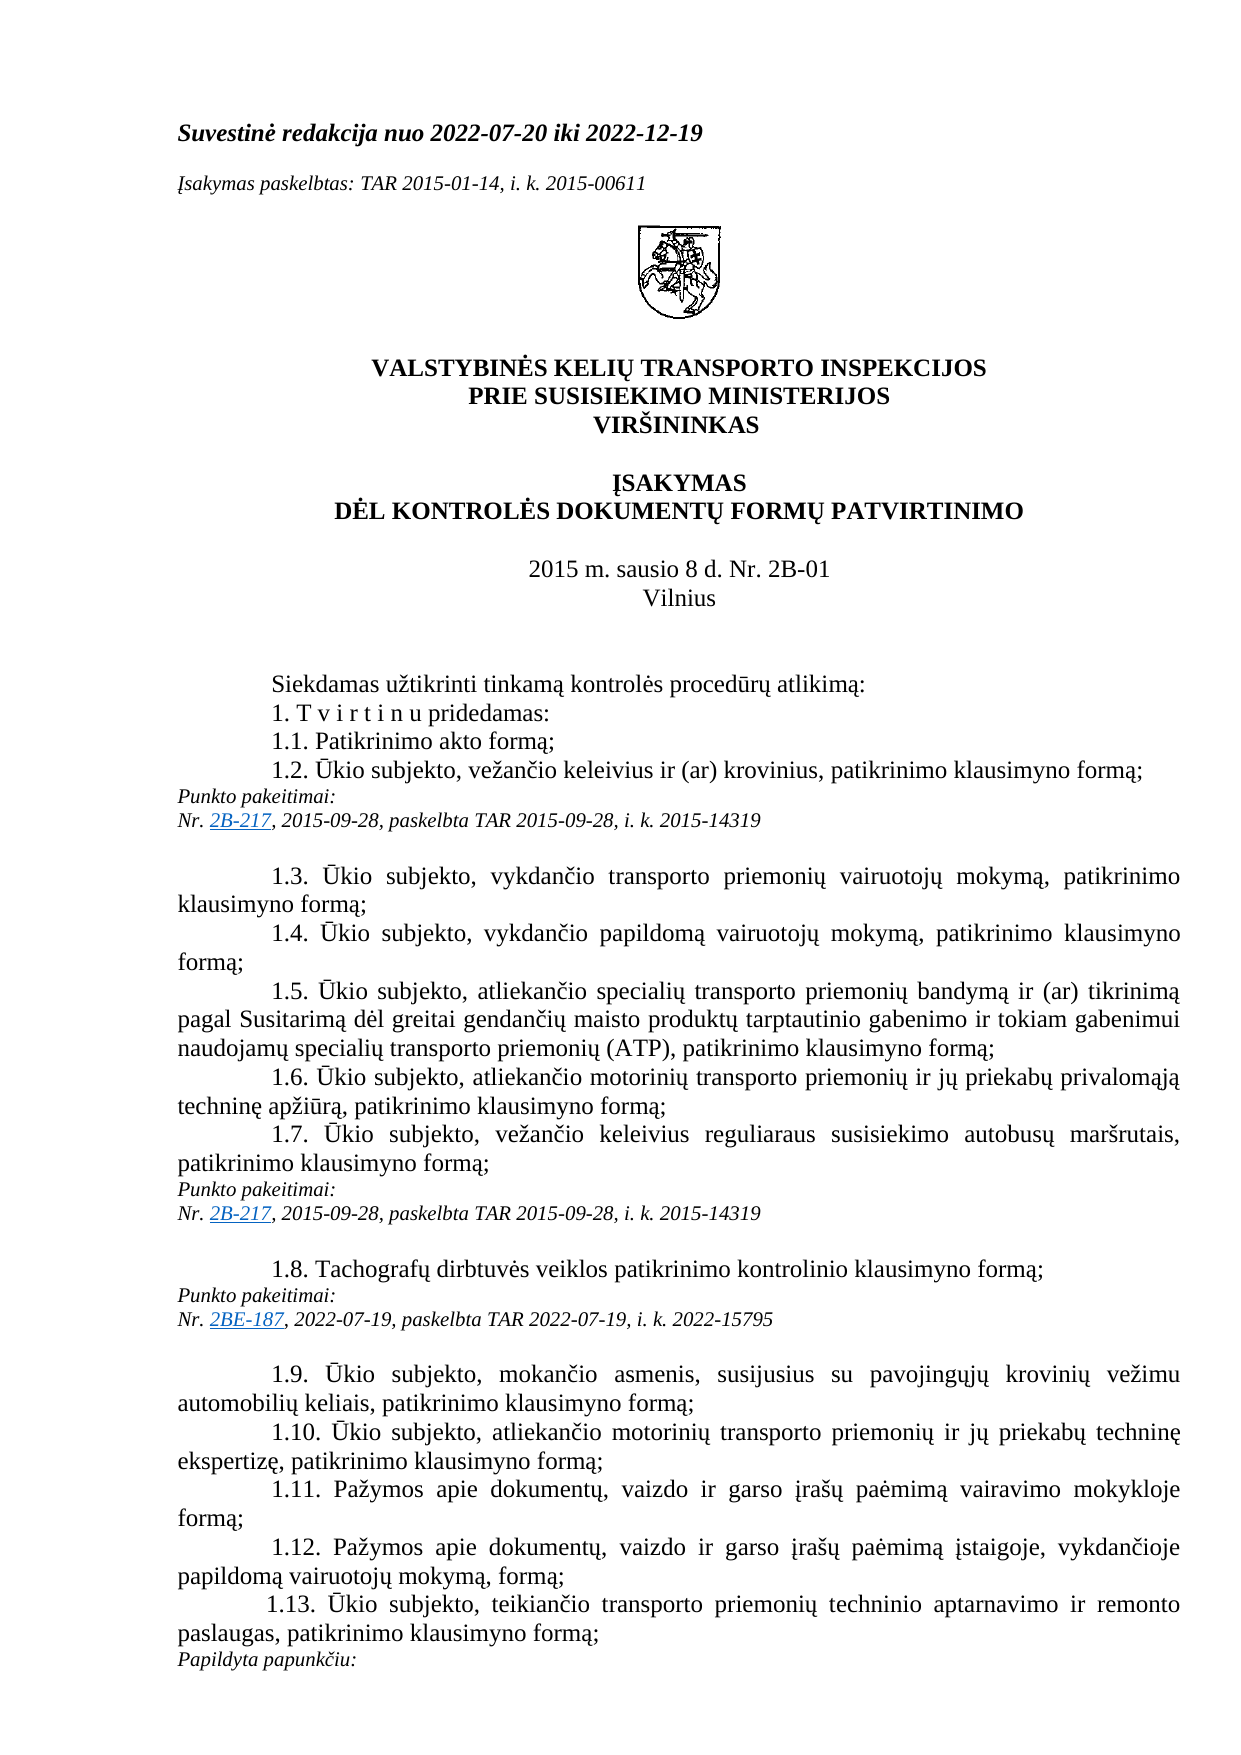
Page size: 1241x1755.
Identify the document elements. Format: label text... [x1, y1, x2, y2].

text Nr. 2BE-187, 2022-07-19, paskelbta TAR 2022-07-19, i. k. 2022-15795 [177, 1307, 1181, 1331]
text 1.1. Patikrinimo akto formą; [177, 726, 1181, 755]
text Nr. 2B-217, 2015-09-28, paskelbta TAR 2015-09-28, i. k. 2015-14319 [177, 808, 1181, 832]
text Punkto pakeitimai: [177, 1177, 1181, 1201]
text Punkto pakeitimai: [177, 1283, 1181, 1307]
text 1.9. Ūkio subjekto, mokančio asmenis, susijusius su pavojingųjų krovinių vežimu automobilių keliais, patikrinimo klausimyno formą; [177, 1359, 1181, 1417]
text Suvestinė redakcija nuo 2022-07-20 iki 2022-12-19 [177, 118, 1181, 147]
text 1.7. Ūkio subjekto, vežančio keleivius reguliaraus susisiekimo autobusų maršrutais, patikrinimo klausimyno formą; [177, 1119, 1181, 1177]
text 1.12. Pažymos apie dokumentų, vaizdo ir garso įrašų paėmimą įstaigoje, vykdančioje papildomą vairuotojų mokymą, formą; [177, 1532, 1181, 1589]
text 1.3. Ūkio subjekto, vykdančio transporto priemonių vairuotojų mokymą, patikrinimo klausimyno formą; [177, 861, 1181, 918]
text 1.11. Pažymos apie dokumentų, vaizdo ir garso įrašų paėmimą vairavimo mokykloje formą; [177, 1474, 1181, 1532]
text Vilnius [177, 583, 1181, 611]
text Nr. 2B-217, 2015-09-28, paskelbta TAR 2015-09-28, i. k. 2015-14319 [177, 1201, 1181, 1225]
text DĖL KONTROLĖS DOKUMENTŲ FORMŲ PATVIRTINIMO [177, 496, 1181, 525]
text Įsakymas paskelbtas: TAR 2015-01-14, i. k. 2015-00611 [177, 171, 1181, 195]
text Papildyta papunkčiu: [177, 1647, 1181, 1671]
text 1. T v i r t i n u pridedamas: [177, 698, 1181, 726]
text Punkto pakeitimai: [177, 784, 1181, 808]
text 1.13. Ūkio subjekto, teikiančio transporto priemonių techninio aptarnavimo ir remonto paslaugas, patikrinimo klausimyno formą; [177, 1589, 1181, 1647]
text VALSTYBINĖS KELIŲ TRANSPORTO INSPEKCIJOS [177, 353, 1181, 381]
text 1.2. Ūkio subjekto, vežančio keleivius ir (ar) krovinius, patikrinimo klausimyno formą; [177, 755, 1181, 784]
text PRIE SUSISIEKIMO MINISTERIJOS [177, 381, 1181, 410]
text 1.5. Ūkio subjekto, atliekančio specialių transporto priemonių bandymą ir (ar) tikrinimą pagal Susitarimą dėl greitai gendančių maisto produktų tarptautinio gabenimo ir tokiam gabenimui naudojamų specialių transporto priemonių (ATP), patikrinimo klausimyno formą; [177, 976, 1181, 1062]
text VIRŠININKAS [177, 410, 1181, 439]
text 1.4. Ūkio subjekto, vykdančio papildomą vairuotojų mokymą, patikrinimo klausimyno formą; [177, 918, 1181, 976]
text 2015 m. sausio 8 d. Nr. 2B-01 [177, 554, 1181, 583]
text 1.8. Tachografų dirbtuvės veiklos patikrinimo kontrolinio klausimyno formą; [177, 1254, 1181, 1283]
text 1.6. Ūkio subjekto, atliekančio motorinių transporto priemonių ir jų priekabų privalomąją techninę apžiūrą, patikrinimo klausimyno formą; [177, 1062, 1181, 1119]
text ĮSAKYMAS [177, 468, 1181, 496]
text Siekdamas užtikrinti tinkamą kontrolės procedūrų atlikimą: [177, 669, 1181, 698]
text 1.10. Ūkio subjekto, atliekančio motorinių transporto priemonių ir jų priekabų techninę ekspertizę, patikrinimo klausimyno formą; [177, 1417, 1181, 1474]
